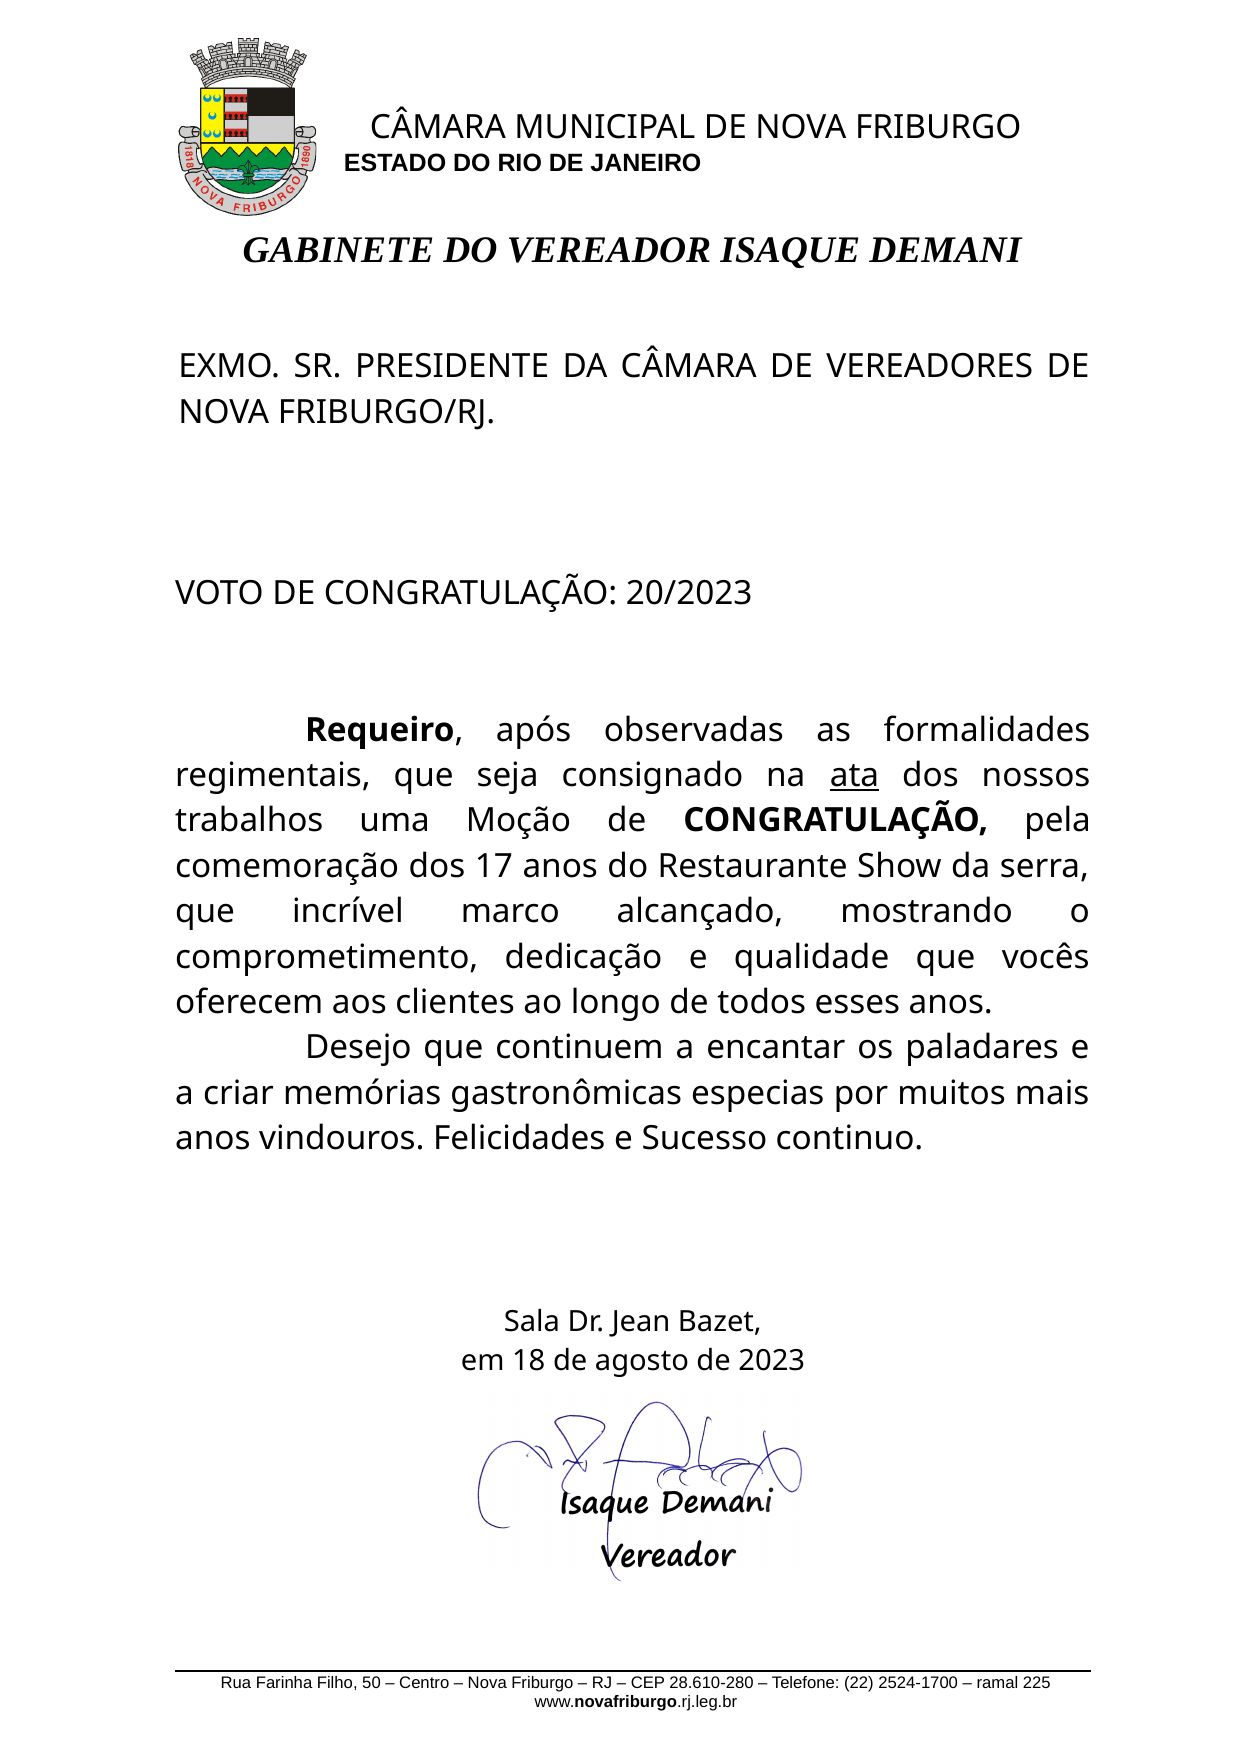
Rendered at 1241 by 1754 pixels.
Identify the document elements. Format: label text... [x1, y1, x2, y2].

text Desejo que continuem a encantar os paladares e a criar memórias gastronômicas especias por muitos mais anos vindouros. Felicidades e Sucesso continuo. [175, 1023, 1091, 1159]
text VOTO DE CONGRATULAÇÃO: 20/2023 [175, 569, 1091, 614]
text Requeiro, após observadas as formalidades regimentais, que seja consignado na ata dos nossos trabalhos uma Moção de CONGRATULAÇÃO, pela comemoração dos 17 anos do Restaurante Show da serra, que incrível marco alcançado, mostrando o comprometimento, dedicação e qualidade que vocês oferecem aos clientes ao longo de todos esses anos. [175, 705, 1091, 1023]
text EXMO. SR. PRESIDENTE DA CÂMARA DE VEREADORES DE NOVA FRIBURGO/RJ. [178, 342, 1091, 433]
text em 18 de agosto de 2023 [175, 1339, 1091, 1379]
picture [464, 1392, 814, 1582]
text Sala Dr. Jean Bazet, [175, 1300, 1091, 1339]
text GABINETE DO VEREADOR ISAQUE DEMANI [173, 227, 1091, 270]
